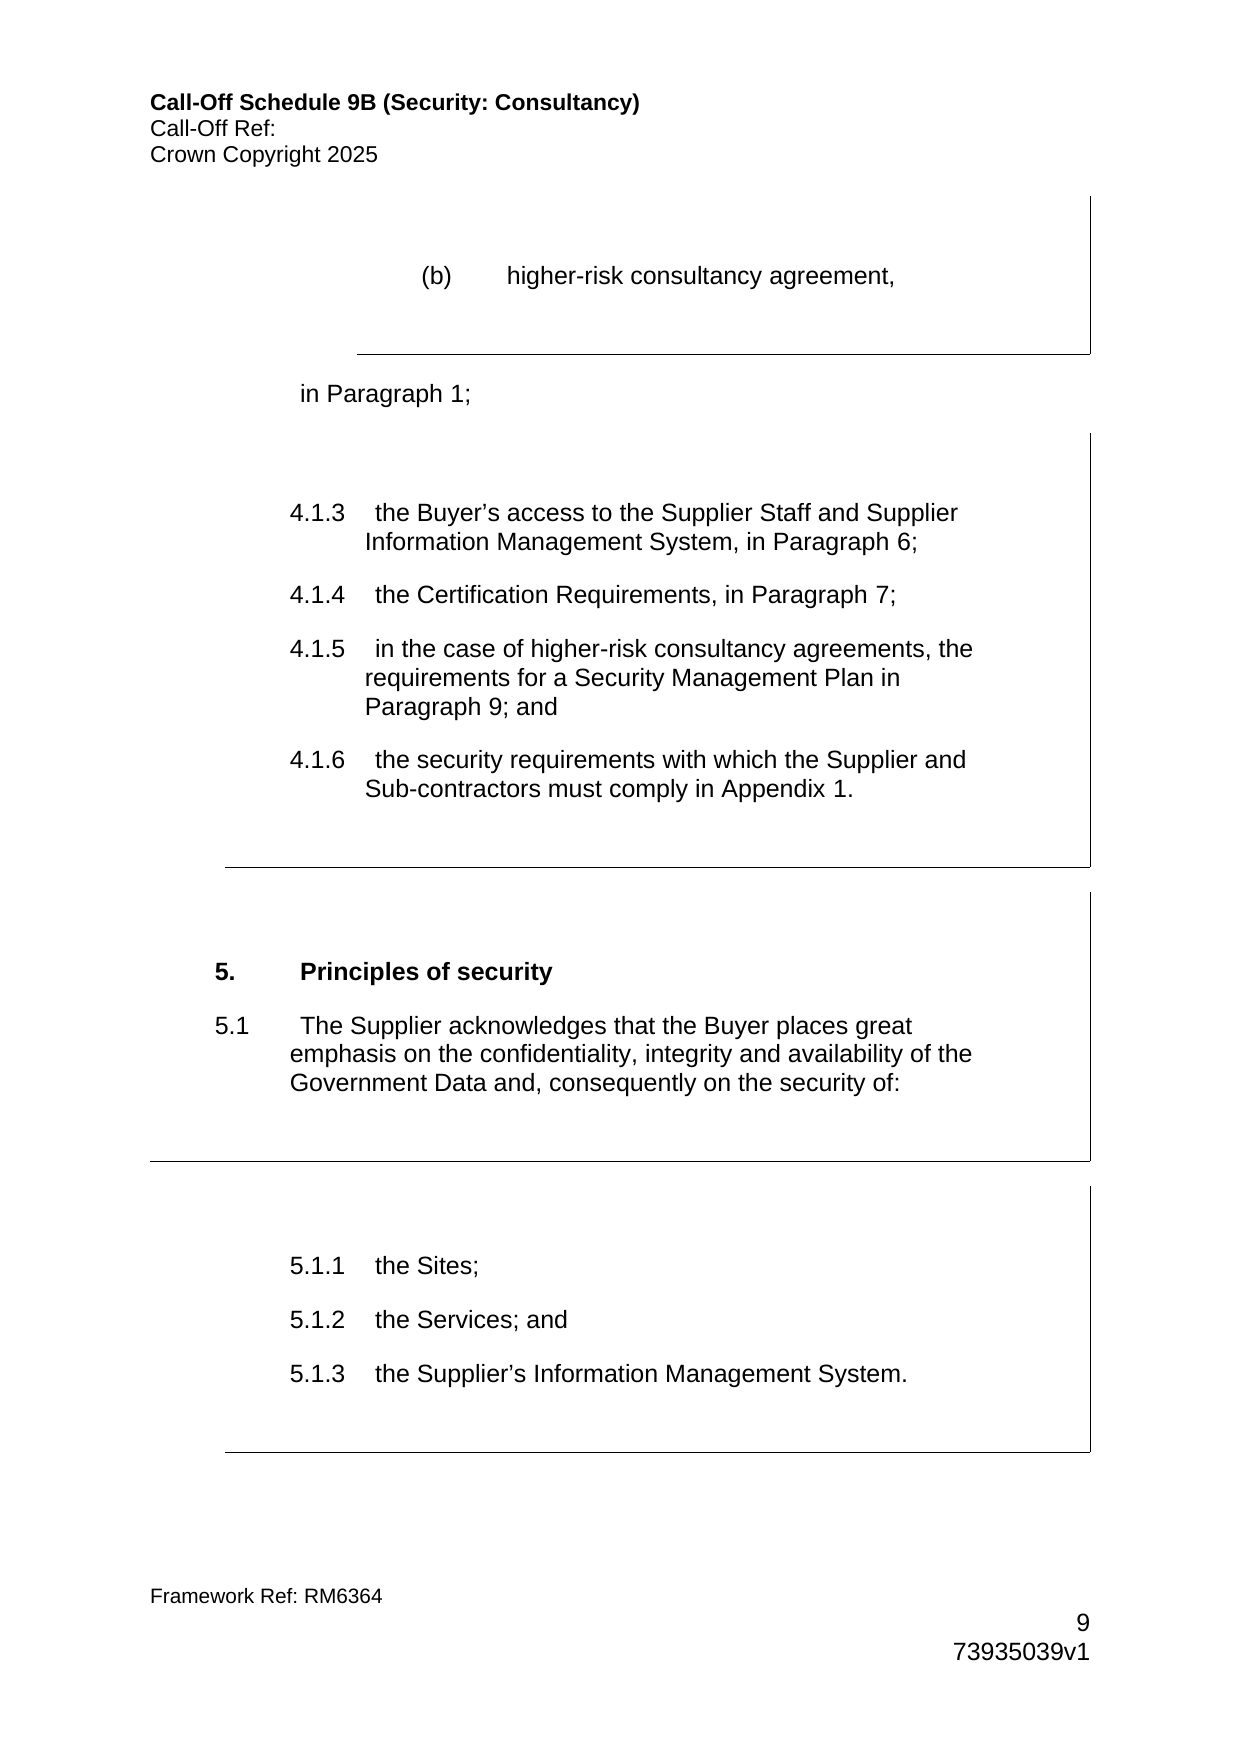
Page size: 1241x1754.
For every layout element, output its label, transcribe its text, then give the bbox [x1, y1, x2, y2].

subtitle in the case of higher-risk consultancy agreements, the requirements for a Security Management Plan in Paragraph 9; and [225, 569, 1090, 681]
text in Paragraph 1; [300, 379, 1090, 408]
subtitle the Services; and [225, 1240, 1090, 1294]
subtitle The Supplier acknowledges that the Buyer places great emphasis on the confidentiality, integrity and availability of the Government Data and, consequently on the security of: [150, 946, 1090, 1161]
subtitle the Sites; [225, 1186, 1090, 1240]
subtitle Principles of security [150, 892, 1090, 946]
subtitle higher-risk consultancy agreement, [357, 196, 1090, 354]
subtitle the Certification Requirements, in Paragraph 7; [225, 516, 1090, 569]
subtitle the Buyer’s access to the Supplier Staff and Supplier Information Management System, in Paragraph 6; [225, 433, 1090, 516]
subtitle the security requirements with which the Supplier and Sub-contractors must comply in Appendix 1. [225, 681, 1090, 867]
subtitle the Supplier’s Information Management System. [225, 1294, 1090, 1452]
